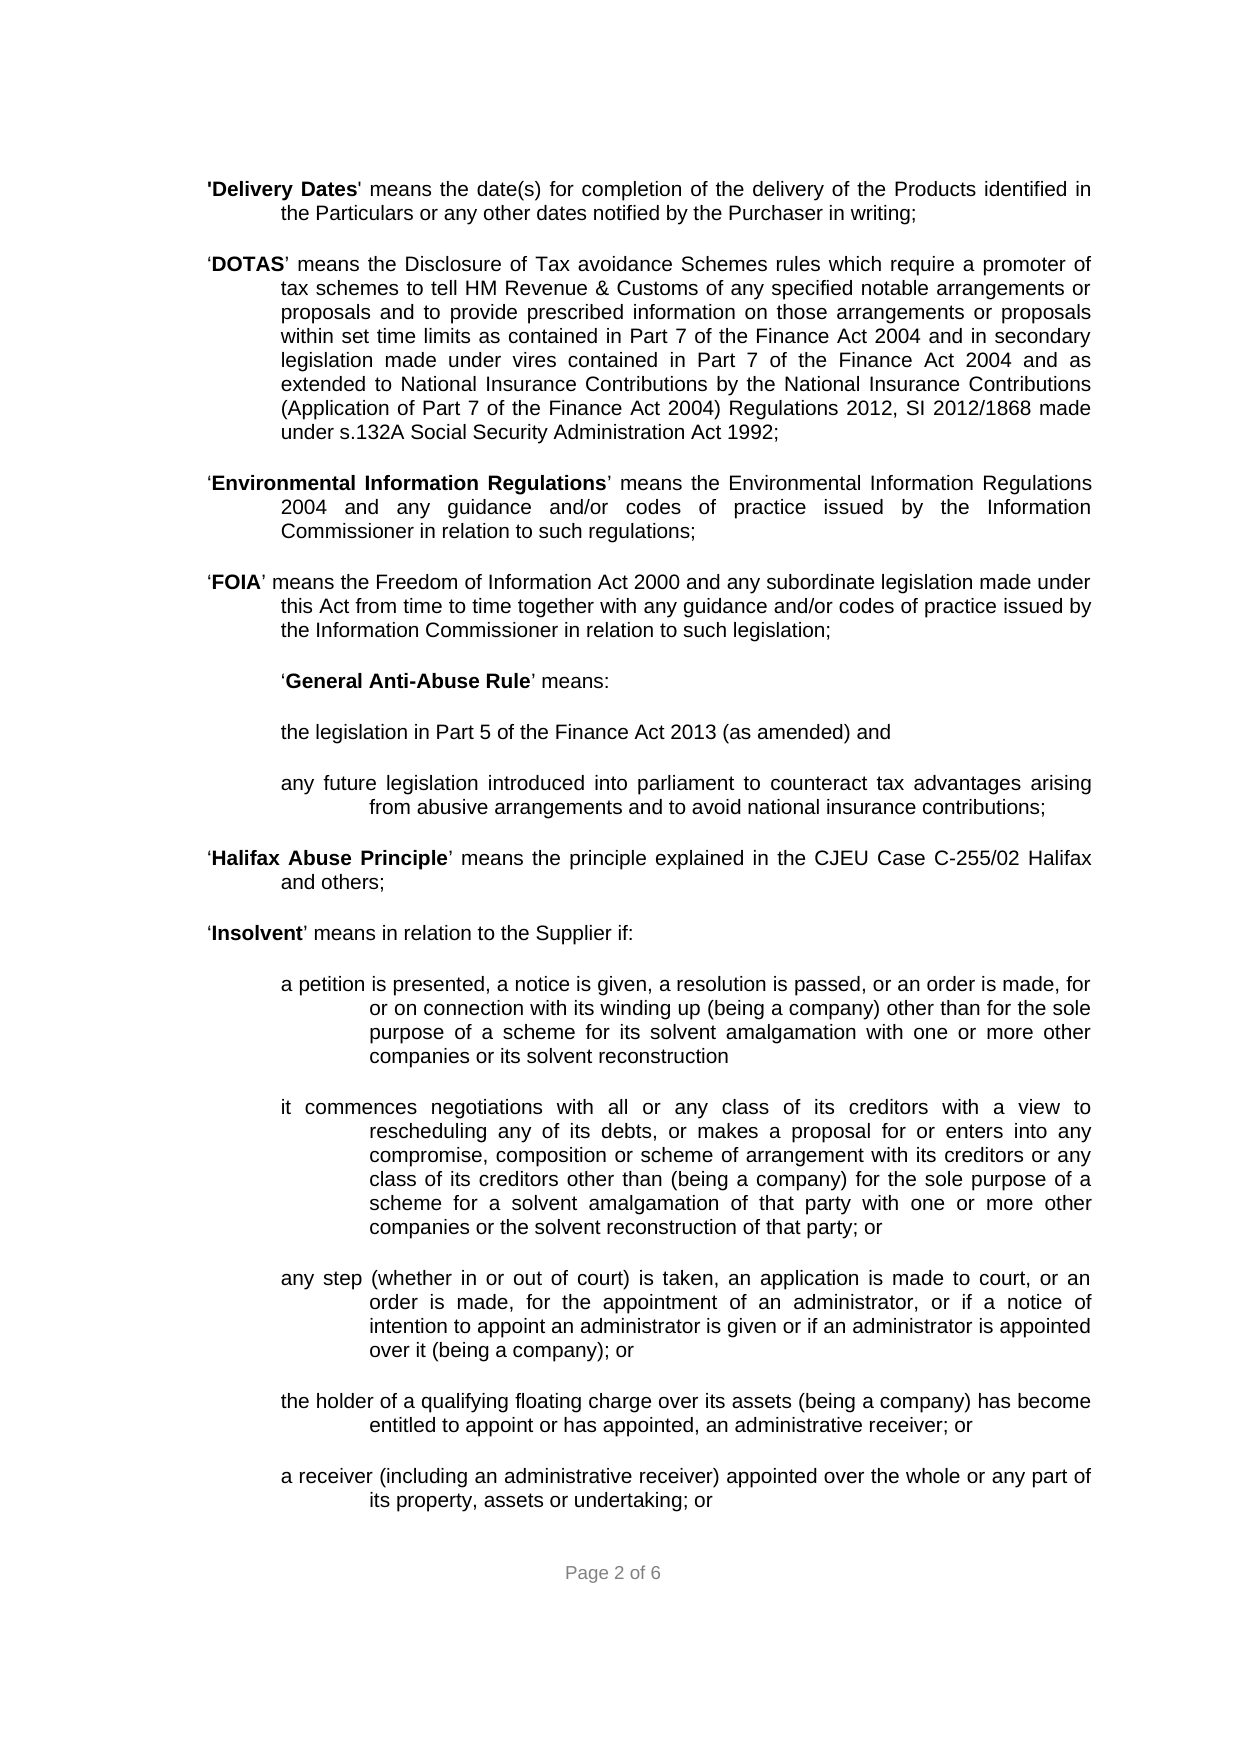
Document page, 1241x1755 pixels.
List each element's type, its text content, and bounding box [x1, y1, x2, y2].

subtitle ‘Environmental Information Regulations’ means the Environmental Information Regulations 2004 and any guidance and/or codes of practice issued by the Information Commissioner in relation to such regulations; [207, 471, 1093, 543]
subtitle the holder of a qualifying floating charge over its assets (being a company) has become entitled to appoint or has appointed, an administrative receiver; or [281, 1389, 1093, 1437]
subtitle a receiver (including an administrative receiver) appointed over the whole or any part of its property, assets or undertaking; or [281, 1464, 1093, 1512]
subtitle ‘Halifax Abuse Principle’ means the principle explained in the CJEU Case C-255/02 Halifax and others; [207, 846, 1093, 894]
subtitle 'Delivery Dates' means the date(s) for completion of the delivery of the Products identified in the Particulars or any other dates notified by the Purchaser in writing; [207, 177, 1093, 225]
subtitle the legislation in Part 5 of the Finance Act 2013 (as amended) and [281, 720, 1093, 744]
subtitle any step (whether in or out of court) is taken, an application is made to court, or an order is made, for the appointment of an administrator, or if a notice of intention to appoint an administrator is given or if an administrator is appointed over it (being a company); or [281, 1266, 1093, 1362]
subtitle ‘FOIA’ means the Freedom of Information Act 2000 and any subordinate legislation made under this Act from time to time together with any guidance and/or codes of practice issued by the Information Commissioner in relation to such legislation; [207, 570, 1093, 642]
subtitle any future legislation introduced into parliament to counteract tax advantages arising from abusive arrangements and to avoid national insurance contributions; [281, 771, 1093, 819]
subtitle ‘General Anti-Abuse Rule’ means: [281, 669, 1093, 693]
subtitle ‘Insolvent’ means in relation to the Supplier if: [207, 921, 1093, 945]
subtitle a petition is presented, a notice is given, a resolution is passed, or an order is made, for or on connection with its winding up (being a company) other than for the sole purpose of a scheme for its solvent amalgamation with one or more other companies or its solvent reconstruction [281, 972, 1093, 1068]
subtitle it commences negotiations with all or any class of its creditors with a view to rescheduling any of its debts, or makes a proposal for or enters into any compromise, composition or scheme of arrangement with its creditors or any class of its creditors other than (being a company) for the sole purpose of a scheme for a solvent amalgamation of that party with one or more other companies or the solvent reconstruction of that party; or [281, 1095, 1093, 1239]
subtitle ‘DOTAS’ means the Disclosure of Tax avoidance Schemes rules which require a promoter of tax schemes to tell HM Revenue & Customs of any specified notable arrangements or proposals and to provide prescribed information on those arrangements or proposals within set time limits as contained in Part 7 of the Finance Act 2004 and in secondary legislation made under vires contained in Part 7 of the Finance Act 2004 and as extended to National Insurance Contributions by the National Insurance Contributions (Application of Part 7 of the Finance Act 2004) Regulations 2012, SI 2012/1868 made under s.132A Social Security Administration Act 1992; [207, 252, 1093, 444]
